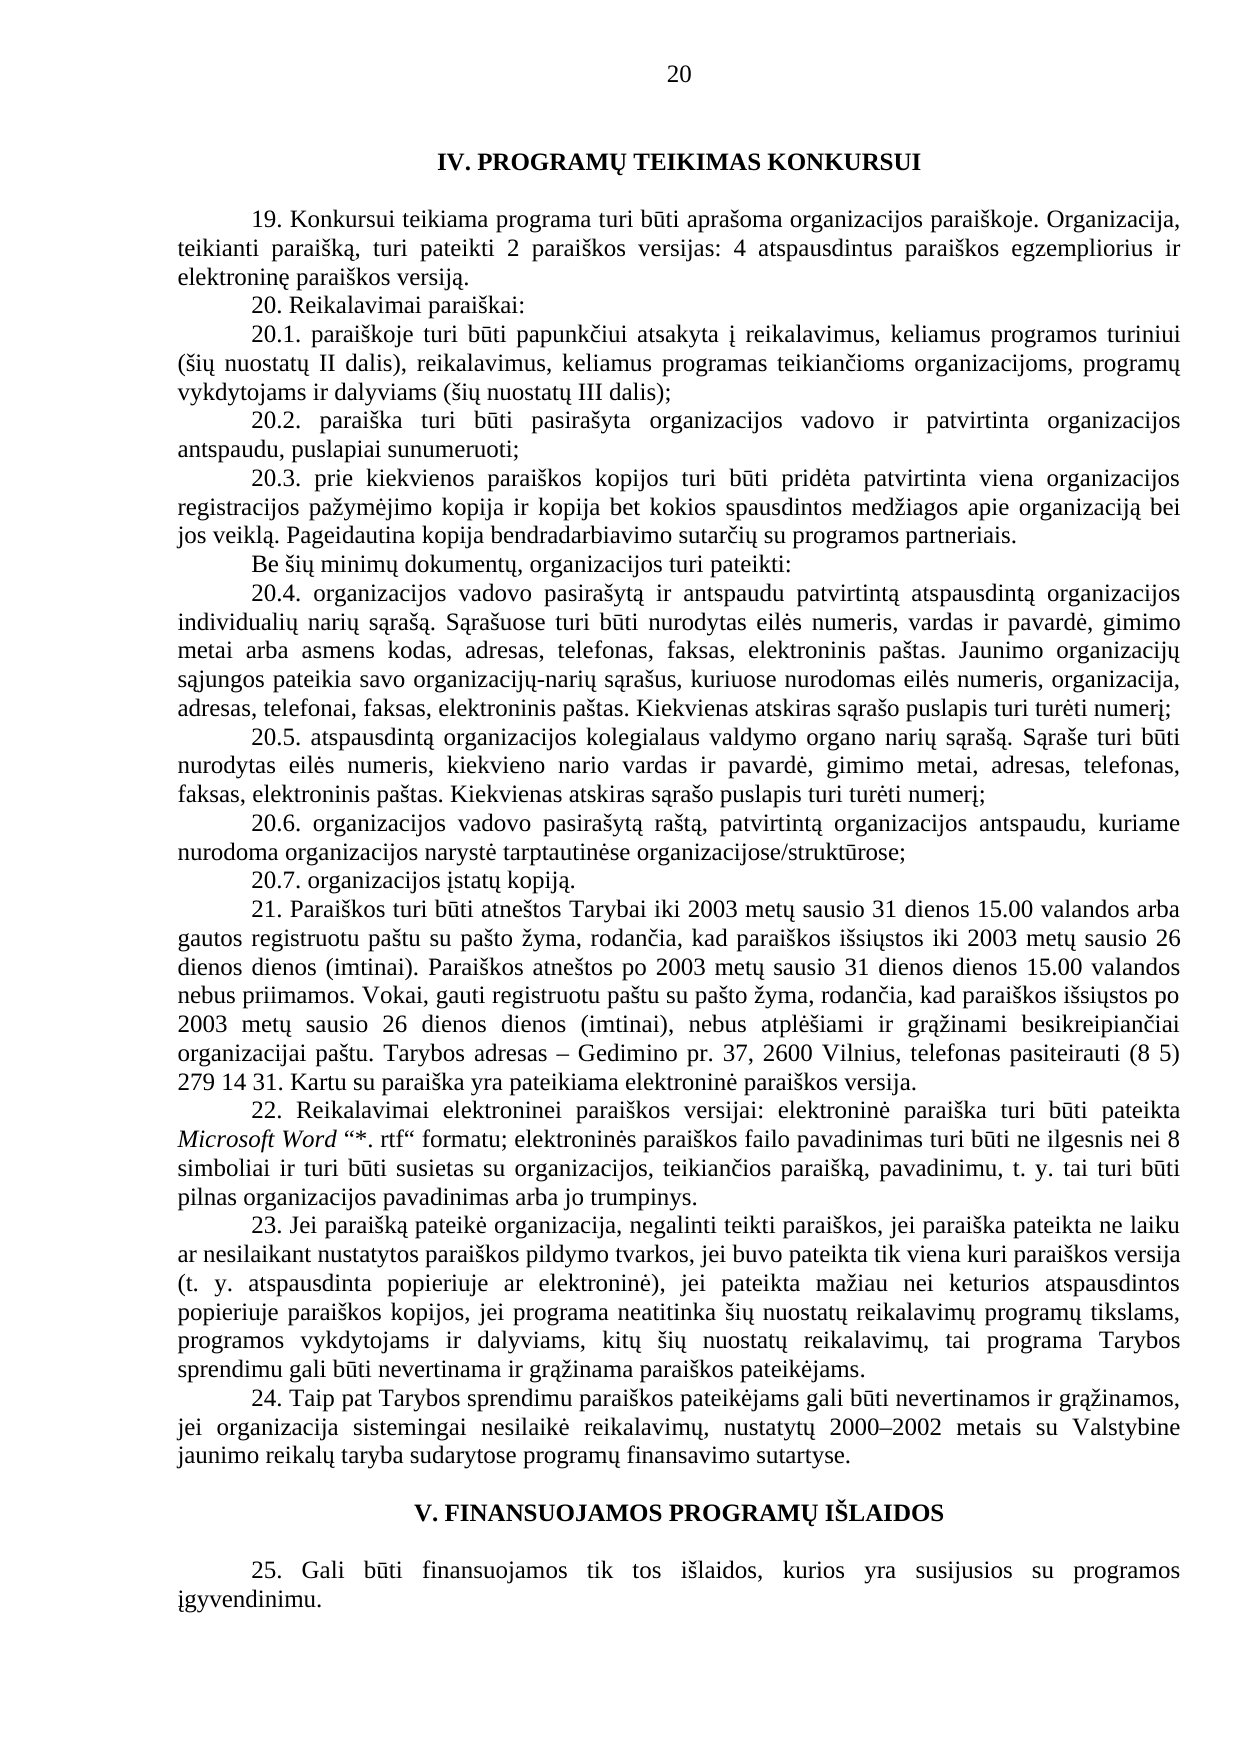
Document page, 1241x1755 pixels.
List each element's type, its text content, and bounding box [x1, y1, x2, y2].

text 22. Reikalavimai elektroninei paraiškos versijai: elektroninė paraiška turi būti pateikta Microsoft Word “*. rtf“ formatu; elektroninės paraiškos failo pavadinimas turi būti ne ilgesnis nei 8 simboliai ir turi būti susietas su organizacijos, teikiančios paraišką, pavadinimu, t. y. tai turi būti pilnas organizacijos pavadinimas arba jo trumpinys. [177, 1096, 1181, 1211]
text V. Finansuojamos programų išlaidos [177, 1498, 1181, 1527]
text IV. Programų teikimas konkursui [177, 147, 1181, 176]
text 20.5. atspausdintą organizacijos kolegialaus valdymo organo narių sąrašą. Sąraše turi būti nurodytas eilės numeris, kiekvieno nario vardas ir pavardė, gimimo metai, adresas, telefonas, faksas, elektroninis paštas. Kiekvienas atskiras sąrašo puslapis turi turėti numerį; [177, 722, 1181, 808]
text 20.4. organizacijos vadovo pasirašytą ir antspaudu patvirtintą atspausdintą organizacijos individualių narių sąrašą. Sąrašuose turi būti nurodytas eilės numeris, vardas ir pavardė, gimimo metai arba asmens kodas, adresas, telefonas, faksas, elektroninis paštas. Jaunimo organizacijų sąjungos pateikia savo organizacijų-narių sąrašus, kuriuose nurodomas eilės numeris, organizacija, adresas, telefonai, faksas, elektroninis paštas. Kiekvienas atskiras sąrašo puslapis turi turėti numerį; [177, 578, 1181, 722]
text 20.1. paraiškoje turi būti papunkčiui atsakyta į reikalavimus, keliamus programos turiniui (šių nuostatų II dalis), reikalavimus, keliamus programas teikiančioms organizacijoms, programų vykdytojams ir dalyviams (šių nuostatų III dalis); [177, 319, 1181, 406]
text 24. Taip pat Tarybos sprendimu paraiškos pateikėjams gali būti nevertinamos ir grąžinamos, jei organizacija sistemingai nesilaikė reikalavimų, nustatytų 2000–2002 metais su Valstybine jaunimo reikalų taryba sudarytose programų finansavimo sutartyse. [177, 1383, 1181, 1469]
text 25. Gali būti finansuojamos tik tos išlaidos, kurios yra susijusios su programos įgyvendinimu. [177, 1556, 1181, 1613]
text 19. Konkursui teikiama programa turi būti aprašoma organizacijos paraiškoje. Organizacija, teikianti paraišką, turi pateikti 2 paraiškos versijas: 4 atspausdintus paraiškos egzempliorius ir elektroninę paraiškos versiją. [177, 204, 1181, 291]
text 20.7. organizacijos įstatų kopiją. [177, 866, 1181, 894]
text 20. Reikalavimai paraiškai: [177, 291, 1181, 319]
text 21. Paraiškos turi būti atneštos Tarybai iki 2003 metų sausio 31 dienos 15.00 valandos arba gautos registruotu paštu su pašto žyma, rodančia, kad paraiškos išsiųstos iki 2003 metų sausio 26 dienos dienos (imtinai). Paraiškos atneštos po 2003 metų sausio 31 dienos dienos 15.00 valandos nebus priimamos. Vokai, gauti registruotu paštu su pašto žyma, rodančia, kad paraiškos išsiųstos po 2003 metų sausio 26 dienos dienos (imtinai), nebus atplėšiami ir grąžinami besikreipiančiai organizacijai paštu. Tarybos adresas – Gedimino pr. 37, 2600 Vilnius, telefonas pasiteirauti (8 5) 279 14 31. Kartu su paraiška yra pateikiama elektroninė paraiškos versija. [177, 894, 1181, 1096]
text 23. Jei paraišką pateikė organizacija, negalinti teikti paraiškos, jei paraiška pateikta ne laiku ar nesilaikant nustatytos paraiškos pildymo tvarkos, jei buvo pateikta tik viena kuri paraiškos versija (t. y. atspausdinta popieriuje ar elektroninė), jei pateikta mažiau nei keturios atspausdintos popieriuje paraiškos kopijos, jei programa neatitinka šių nuostatų reikalavimų programų tikslams, programos vykdytojams ir dalyviams, kitų šių nuostatų reikalavimų, tai programa Tarybos sprendimu gali būti nevertinama ir grąžinama paraiškos pateikėjams. [177, 1211, 1181, 1383]
text Be šių minimų dokumentų, organizacijos turi pateikti: [177, 549, 1181, 578]
text 20.2. paraiška turi būti pasirašyta organizacijos vadovo ir patvirtinta organizacijos antspaudu, puslapiai sunumeruoti; [177, 406, 1181, 463]
text 20.3. prie kiekvienos paraiškos kopijos turi būti pridėta patvirtinta viena organizacijos registracijos pažymėjimo kopija ir kopija bet kokios spausdintos medžiagos apie organizaciją bei jos veiklą. Pageidautina kopija bendradarbiavimo sutarčių su programos partneriais. [177, 463, 1181, 549]
text 20.6. organizacijos vadovo pasirašytą raštą, patvirtintą organizacijos antspaudu, kuriame nurodoma organizacijos narystė tarptautinėse organizacijose/struktūrose; [177, 808, 1181, 866]
